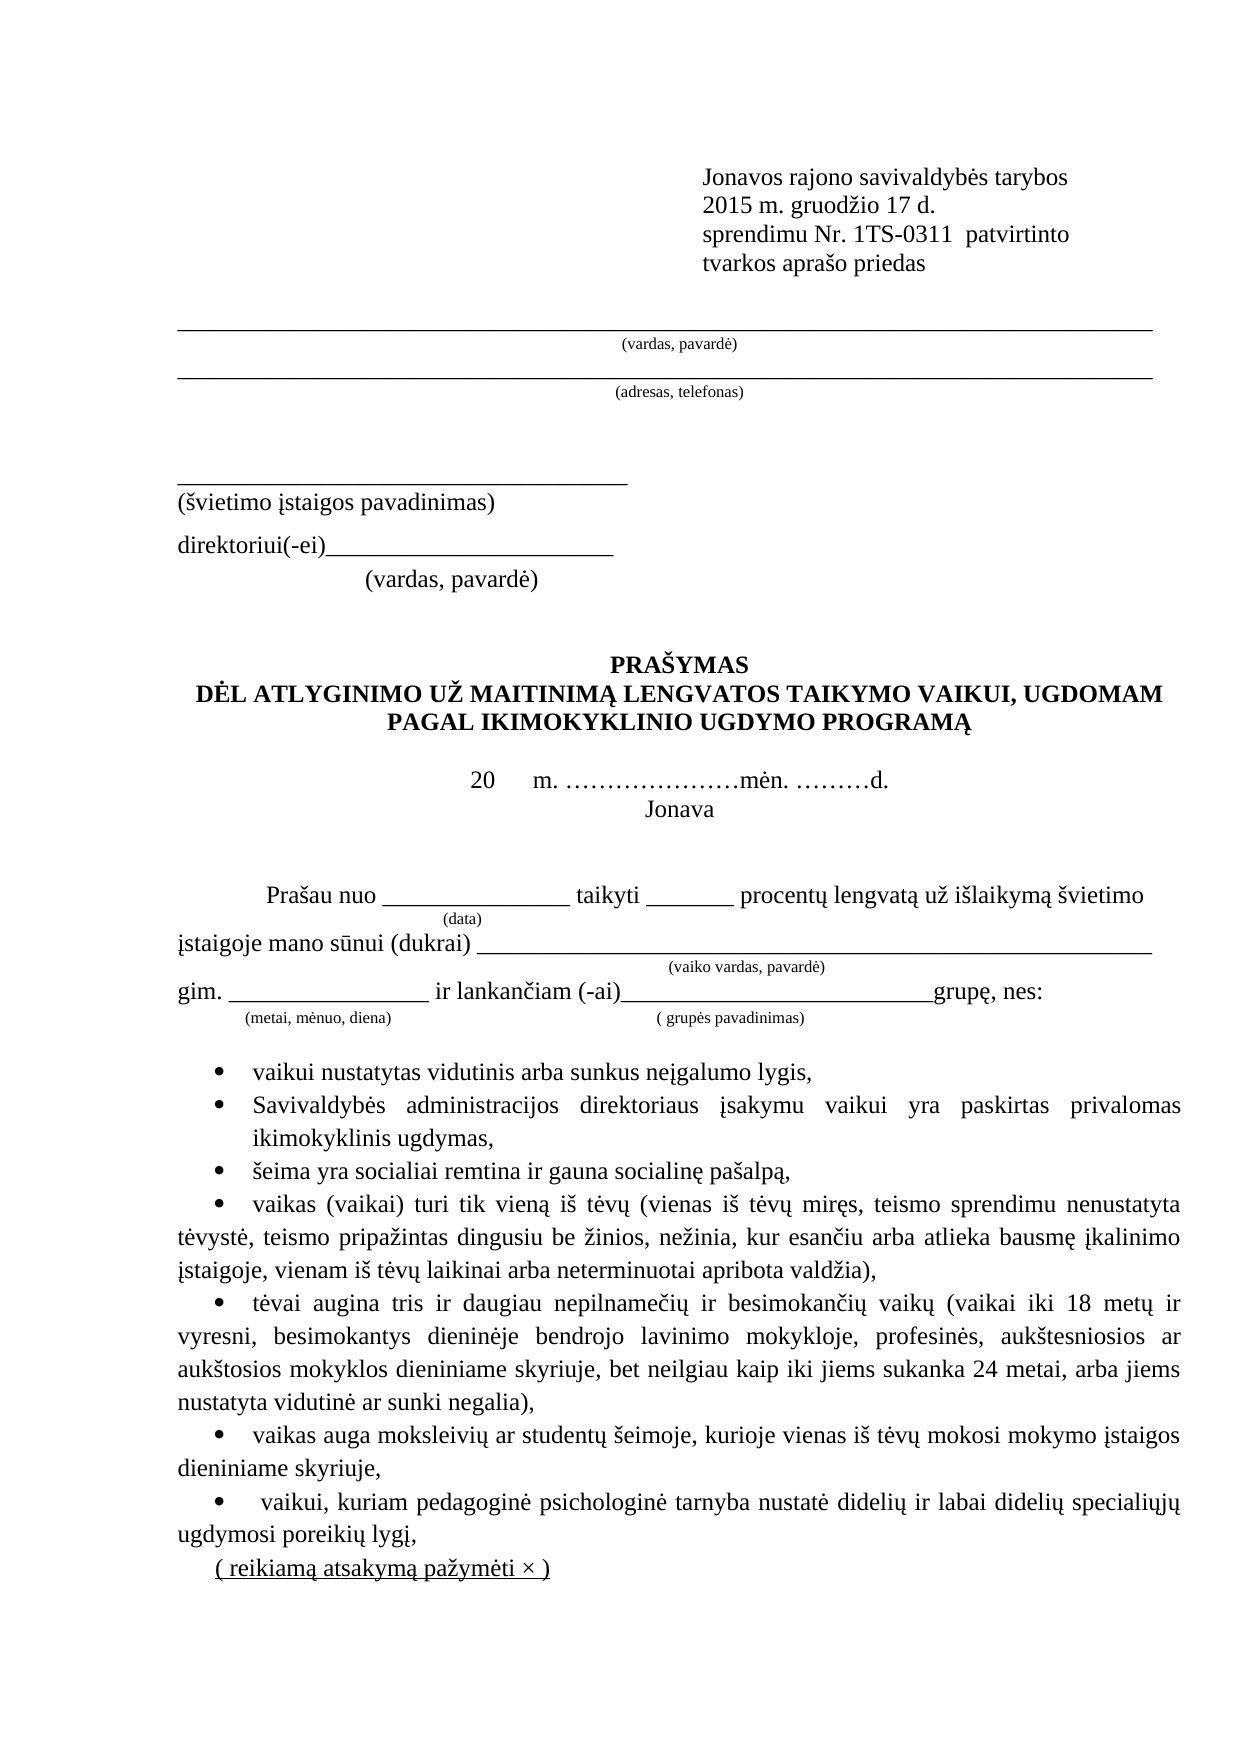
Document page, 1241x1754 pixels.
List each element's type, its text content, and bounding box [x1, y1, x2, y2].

text direktoriui(-ei)_______________________ [177, 531, 1182, 559]
text  Savivaldybės administracijos direktoriaus įsakymu vaikui yra paskirtas privalomas ikimokyklinis ugdymas, [215, 1090, 1182, 1152]
text ______________________________________________________________________________ [177, 305, 1182, 334]
text  vaikas auga moksleivių ar studentų šeimoje, kurioje vienas iš tėvų mokosi mokymo įstaigos dieniniame skyriuje, [177, 1421, 1182, 1482]
text Prašau nuo _______________ taikyti _______ procentų lengvatą už išlaikymą švietimo [177, 880, 1182, 909]
text PRAŠYMAS [177, 650, 1182, 679]
text (vaiko vardas, pavardė) [177, 957, 1182, 976]
text (metai, mėnuo, diena) ( grupės pavadinimas) [177, 1004, 1182, 1028]
text  vaikas (vaikai) turi tik vieną iš tėvų (vienas iš tėvų miręs, teismo sprendimu nenustatyta tėvystė, teismo pripažintas dingusiu be žinios, nežinia, kur esančiu arba atlieka bausmę įkalinimo įstaigoje, vienam iš tėvų laikinai arba neterminuotai apribota valdžia), [177, 1189, 1182, 1284]
text tvarkos aprašo priedas [627, 248, 1181, 277]
text 2015 m. gruodžio 17 d. [627, 190, 1181, 219]
text ( reikiamą atsakymą pažymėti × ) [177, 1553, 1182, 1581]
text 20 m. …………………mėn. ………d. [177, 765, 1182, 794]
text gim. ________________ ir lankančiam (-ai)_________________________grupę, nes: [177, 976, 1182, 1004]
text sprendimu Nr. 1TS-0311 patvirtinto [627, 219, 1181, 248]
text  vaikui, kuriam pedagoginė psichologinė tarnyba nustatė didelių ir labai didelių specialiųjų ugdymosi poreikių lygį, [177, 1487, 1182, 1548]
text ____________________________________ [177, 459, 1182, 487]
text ______________________________________________________________________________ [177, 353, 1182, 382]
text (švietimo įstaigos pavadinimas) [177, 487, 1182, 516]
text (vardas, pavardė) [177, 564, 1182, 592]
text (adresas, telefonas) [177, 382, 1182, 401]
text  tėvai augina tris ir daugiau nepilnamečių ir besimokančių vaikų (vaikai iki 18 metų ir vyresni, besimokantys dieninėje bendrojo lavinimo mokykloje, profesinės, aukštesniosios ar aukštosios mokyklos dieniniame skyriuje, bet neilgiau kaip iki jiems sukanka 24 metai, arba jiems nustatyta vidutinė ar sunki negalia), [177, 1288, 1182, 1416]
text DĖL ATLYGINIMO UŽ MAITINIMĄ lengvatos taikymo vaikui, ugdomam pagal ikimokyklinio ugdymo programą [177, 679, 1182, 736]
text (vardas, pavardė) [177, 334, 1182, 353]
text  vaikui nustatytas vidutinis arba sunkus neįgalumo lygis, [215, 1057, 1182, 1086]
text Jonava [177, 794, 1182, 822]
text  šeima yra socialiai remtina ir gauna socialinę pašalpą, [215, 1156, 1182, 1185]
text įstaigoje mano sūnui (dukrai) ______________________________________________________ [177, 928, 1182, 957]
text (data) [177, 909, 1182, 928]
text Jonavos rajono savivaldybės tarybos [627, 162, 1181, 190]
